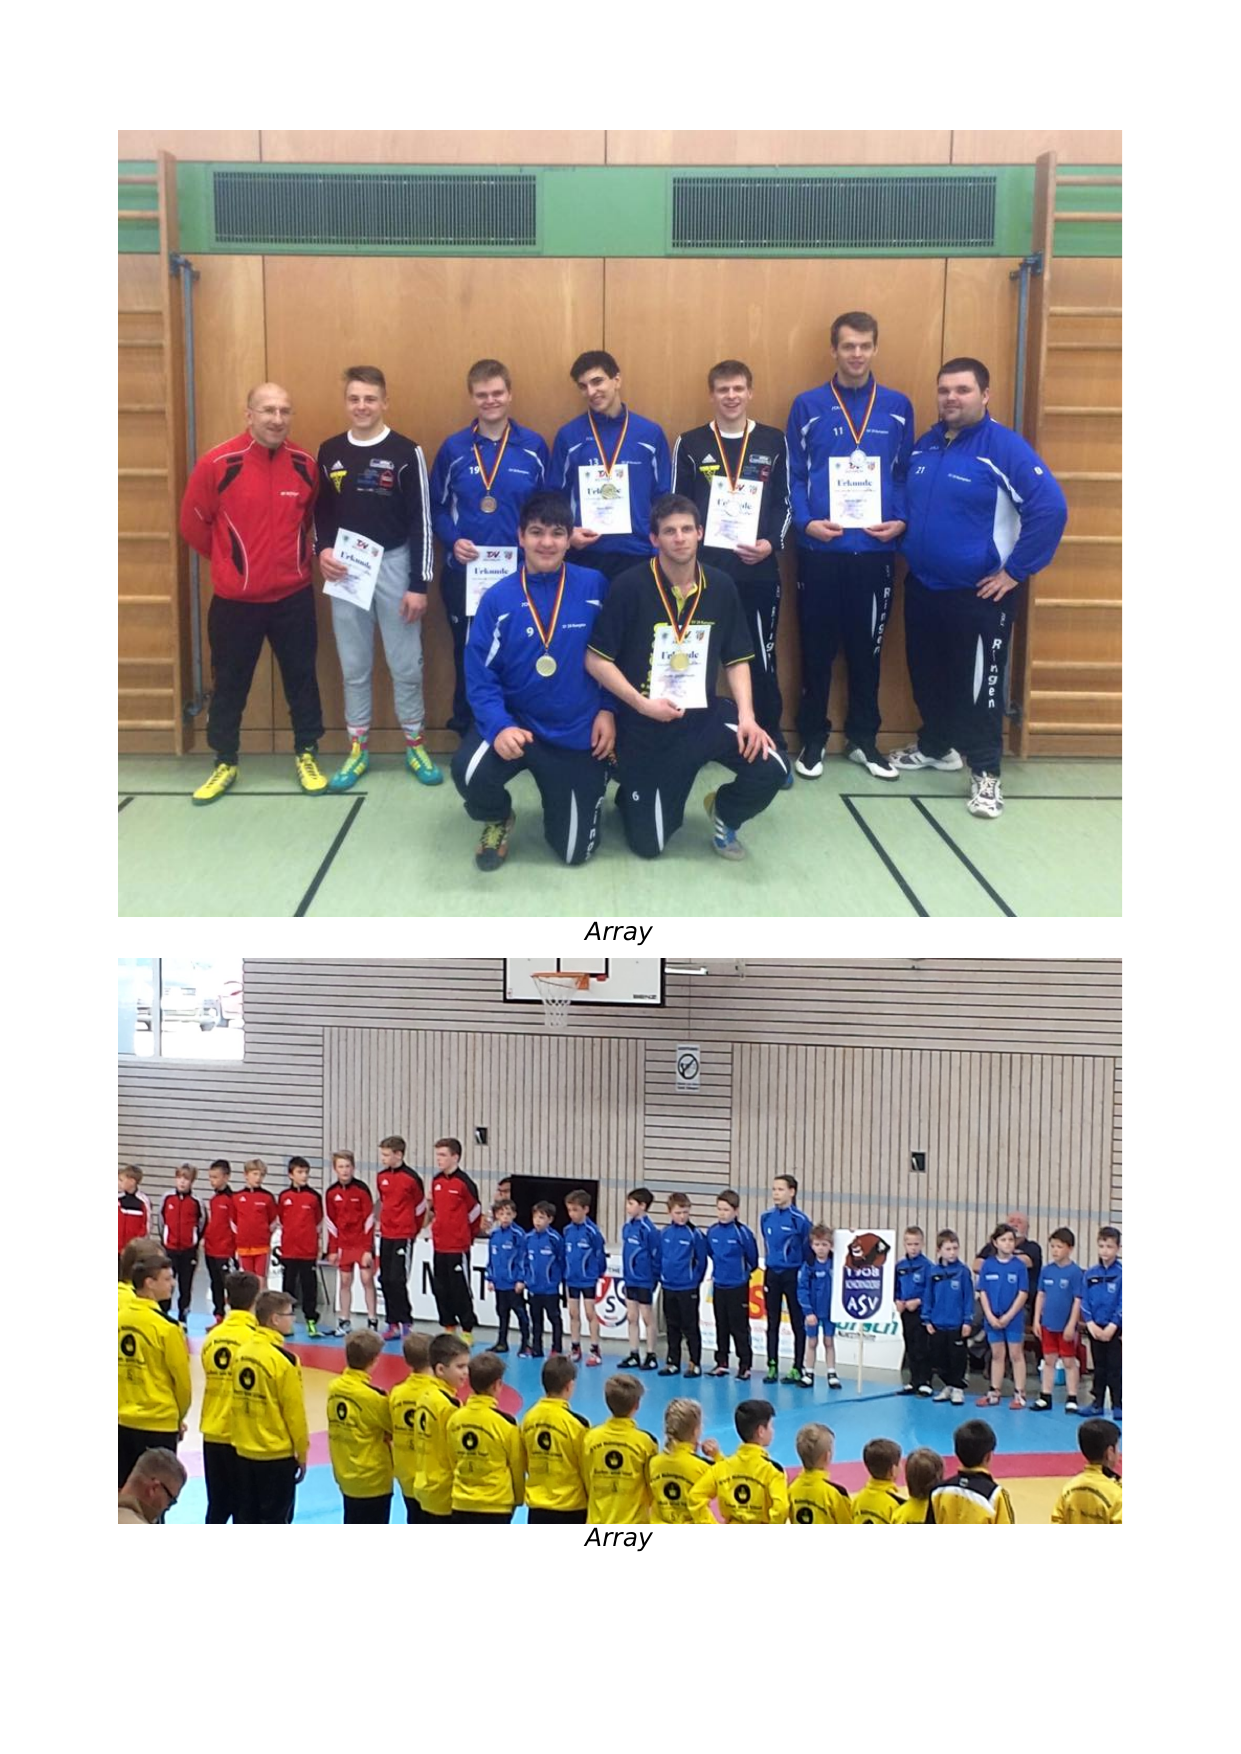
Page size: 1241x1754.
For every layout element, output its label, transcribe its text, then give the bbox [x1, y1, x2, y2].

text Array [118, 917, 1122, 946]
picture [118, 958, 1123, 1524]
text Array [118, 1524, 1122, 1552]
picture [118, 130, 1123, 917]
